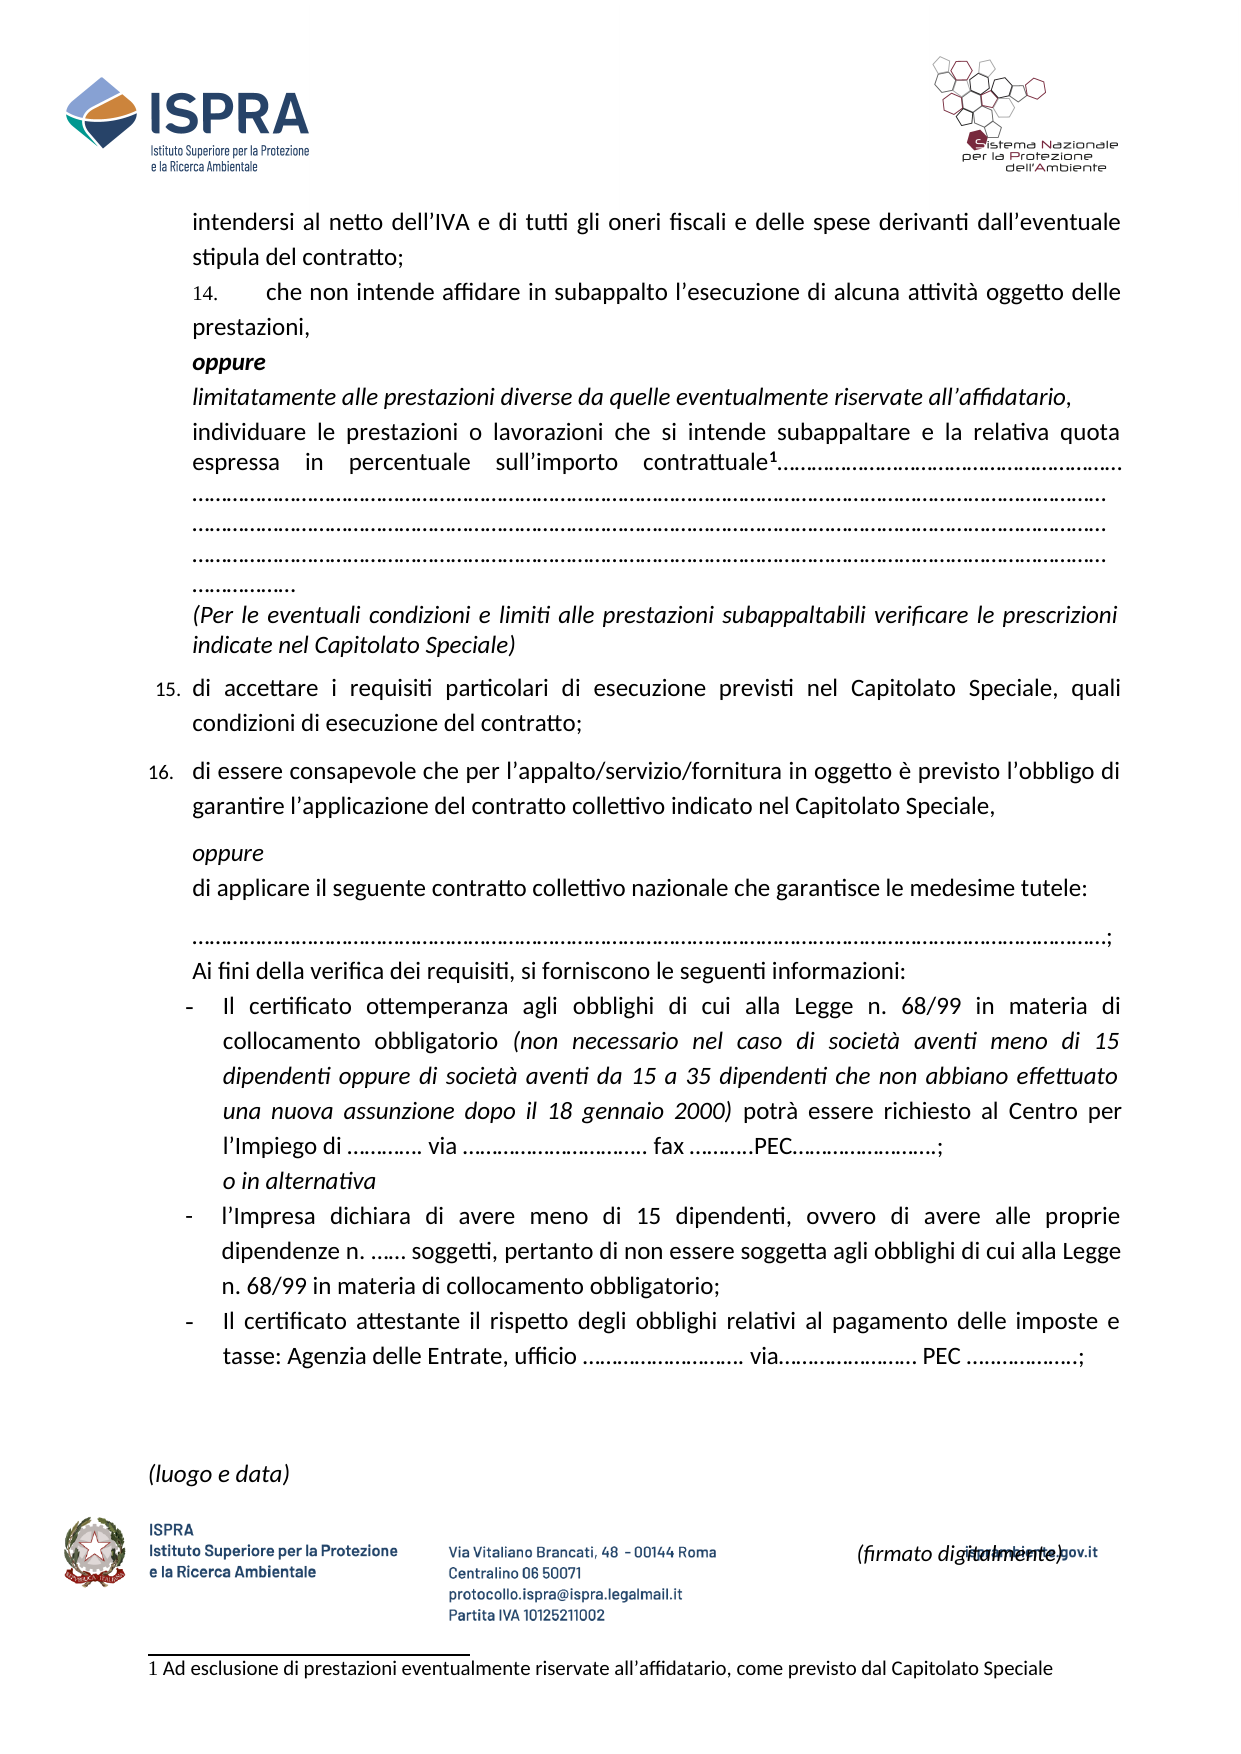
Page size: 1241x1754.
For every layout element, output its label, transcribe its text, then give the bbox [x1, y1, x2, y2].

text limitatamente alle prestazioni diverse da quelle eventualmente riservate all’affidatario, [192, 381, 1122, 411]
list che il preventivo allegato alla presente è da riferirsi al contratto base - con esclusione di qualsiasi ipotesi di opzione, rinnovo o modifica contrattuale inclusi nel valore stimato dell’appalto - ed è valido per 180 giorni dalla data della presente dichiarazione, da intendersi al netto dell’IVA e di tutti gli oneri fiscali e delle spese derivanti dall’eventuale stipula del contratto; [192, 218, 1122, 271]
list di accettare i requisiti particolari di esecuzione previsti nel Capitolato Speciale, quali condizioni di esecuzione del contratto; [155, 673, 1122, 738]
text Ad esclusione di prestazioni eventualmente riservate all’affidatario, come previsto dal Capitolato Speciale [148, 1669, 1122, 1680]
text individuare le prestazioni o lavorazioni che si intende subappaltare e la relativa quota espressa in percentuale sull’importo contrattuale…………………………………………………… ……………………………………………………………………………………………………………………………………………………………………………………………………………………………………………………………………………………………………………………………………………………………………………………………………………………………………………………… [192, 416, 1122, 599]
text oppure [192, 346, 1122, 376]
text di applicare il seguente contratto collettivo nazionale che garantisce le medesime tutele: [192, 873, 1122, 903]
text - l’Impresa dichiara di avere meno di 15 dipendenti, ovvero di avere alle proprie dipendenze n. …… soggetti, pertanto di non essere soggetta agli obblighi di cui alla Legge n. 68/99 in materia di collocamento obbligatorio; [185, 1200, 1122, 1301]
text (luogo e data) [148, 1458, 1122, 1489]
list di essere consapevole che per l’appalto/servizio/fornitura in oggetto è previsto l’obbligo di garantire l’applicazione del contratto collettivo indicato nel Capitolato Speciale, [148, 755, 1122, 821]
text Ai fini della verifica dei requisiti, si forniscono le seguenti informazioni: [192, 955, 1122, 986]
text (Per le eventuali condizioni e limiti alle prestazioni subappaltabili verificare le prescrizioni indicate nel Capitolato Speciale) [192, 599, 1122, 660]
list che non intende affidare in subappalto l’esecuzione di alcuna attività oggetto delle prestazioni, [192, 276, 1122, 341]
list Il certificato attestante il rispetto degli obblighi relativi al pagamento delle imposte e tasse: Agenzia delle Entrate, ufficio ………………………. via…………………… PEC …..…………..; [185, 1305, 1122, 1371]
text o in alternativa [223, 1165, 1122, 1196]
list Il certificato ottemperanza agli obblighi di cui alla Legge n. 68/99 in materia di collocamento obbligatorio (non necessario nel caso di società aventi meno di 15 dipendenti oppure di società aventi da 15 a 35 dipendenti che non abbiano effettuato una nuova assunzione dopo il 18 gennaio 2000) potrà essere richiesto al Centro per l’Impiego di …………. via ………………………….. fax ………..PEC…………………….; [185, 990, 1122, 1161]
text ……………………………………………………………………………………………………………………………………………; [192, 920, 1122, 951]
text oppure [192, 838, 1122, 868]
